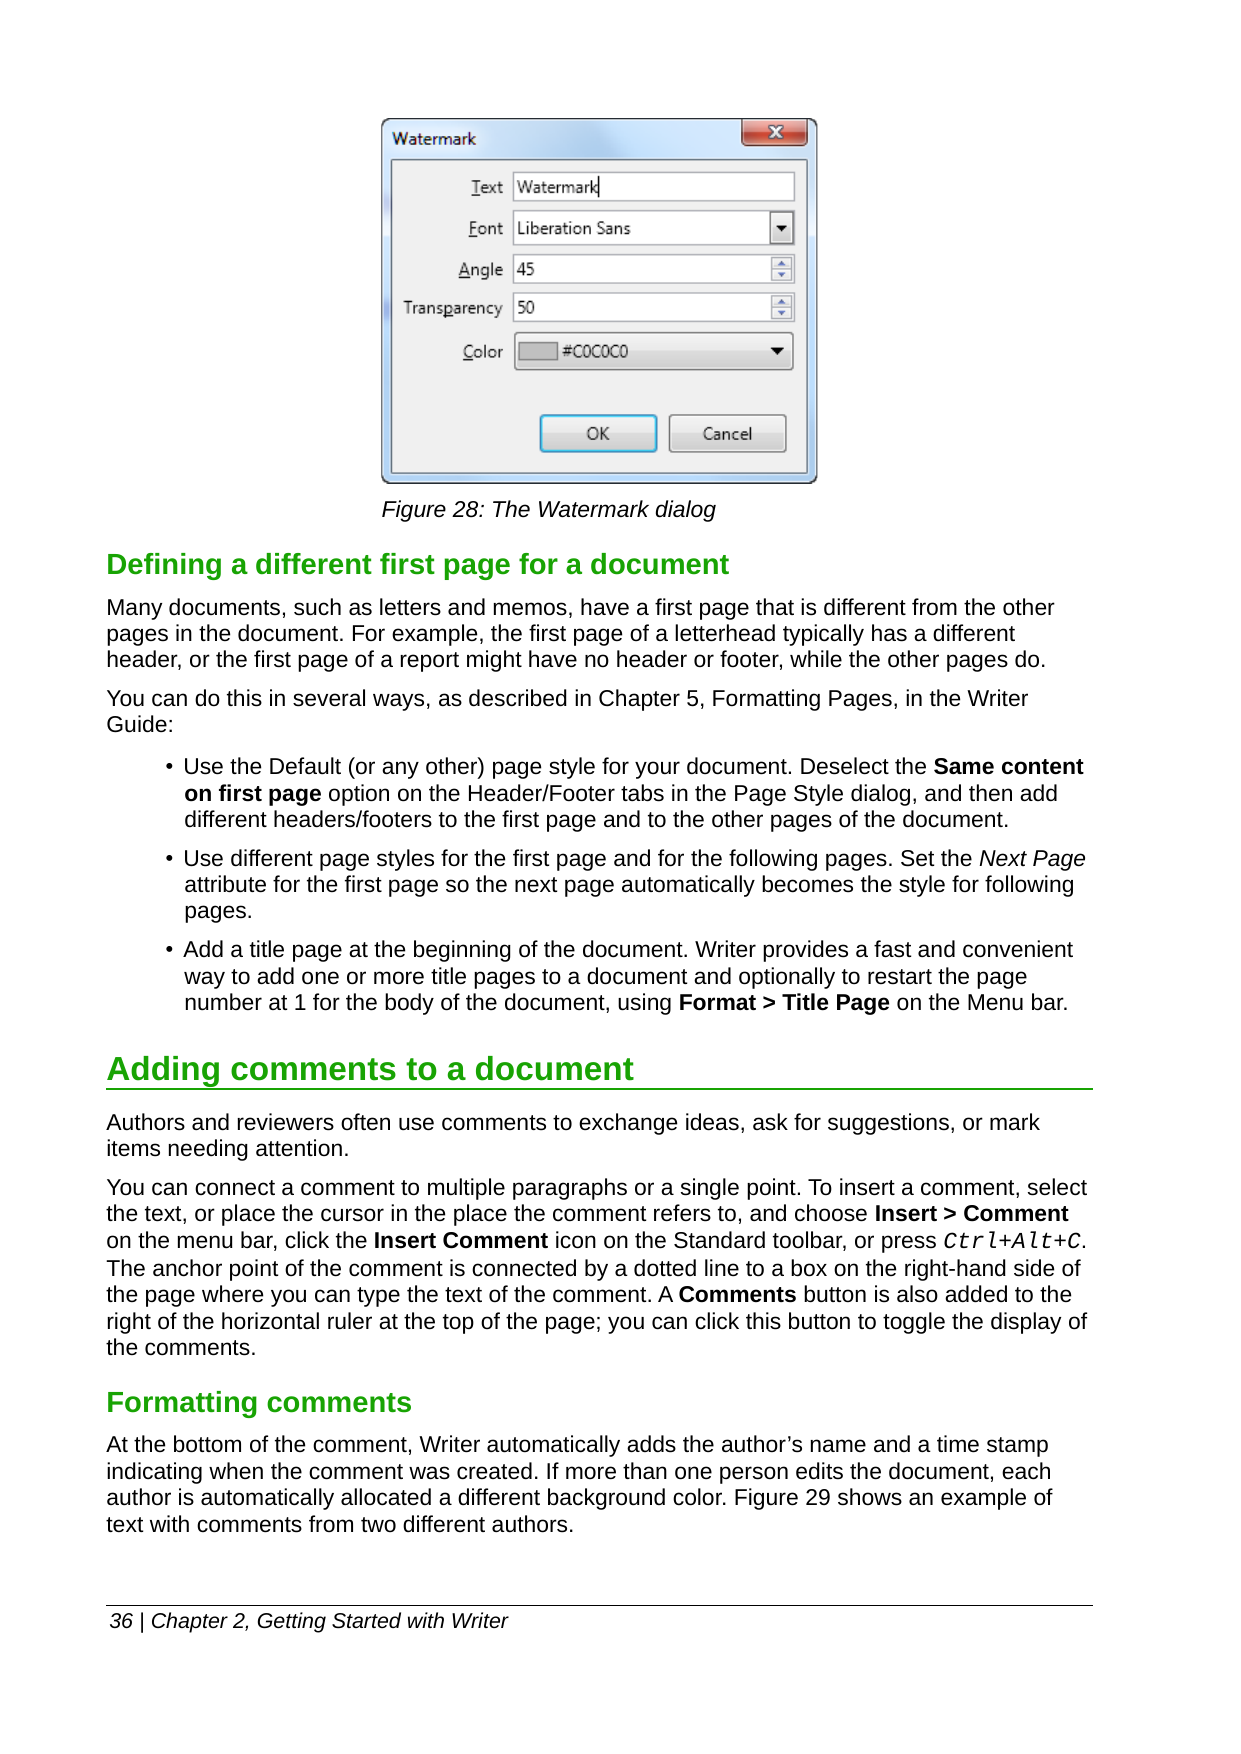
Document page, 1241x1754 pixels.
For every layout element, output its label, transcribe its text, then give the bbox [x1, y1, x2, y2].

text Figure 28: The Watermark dialog [381, 496, 818, 522]
list You can do this in several ways, as described in Chapter 5, Formatting Pages, in the Writer Guide: [106, 685, 1093, 738]
picture [381, 118, 818, 484]
text Many documents, such as letters and memos, have a first page that is different from the other pages in the document. For example, the first page of a letterhead typically has a different header, or the first page of a report might have no header or footer, while the other pages do. [106, 593, 1093, 672]
subtitle Formatting comments [106, 1385, 1093, 1419]
text Authors and reviewers often use comments to exchange ideas, ask for suggestions, or mark items needing attention. [106, 1109, 1093, 1161]
subtitle Adding comments to a document [106, 1049, 1093, 1088]
subtitle Defining a different first page for a document [106, 547, 1093, 581]
text At the bottom of the comment, Writer automatically adds the author’s name and a time stamp indicating when the comment was created. If more than one person edits the document, each author is automatically allocated a different background color. Figure 29 shows an example of text with comments from two different authors. [106, 1431, 1093, 1537]
list Use the Default (or any other) page style for your document. Deselect the Same content on first page option on the Header/Footer tabs in the Page Style dialog, and then add different headers/footers to the first page and to the other pages of the document. [162, 750, 1093, 832]
text You can connect a comment to multiple paragraphs or a single point. To insert a comment, select the text, or place the cursor in the place the comment refers to, and choose Insert > Comment on the menu bar, click the Insert Comment icon on the Standard toolbar, or press Ctrl+Alt+C. The anchor point of the comment is connected by a dotted line to a box on the right-hand side of the page where you can type the text of the comment. A Comments button is also added to the right of the horizontal ruler at the top of the page; you can click this button to toggle the display of the comments. [106, 1174, 1093, 1360]
list Use different page styles for the first page and for the following pages. Set the Next Page attribute for the first page so the next page automatically becomes the style for following pages. [162, 842, 1093, 924]
list Add a title page at the beginning of the document. Writer provides a fast and convenient way to add one or more title pages to a document and optionally to restart the page number at 1 for the body of the document, using Format > Title Page on the Menu bar. [162, 933, 1093, 1018]
